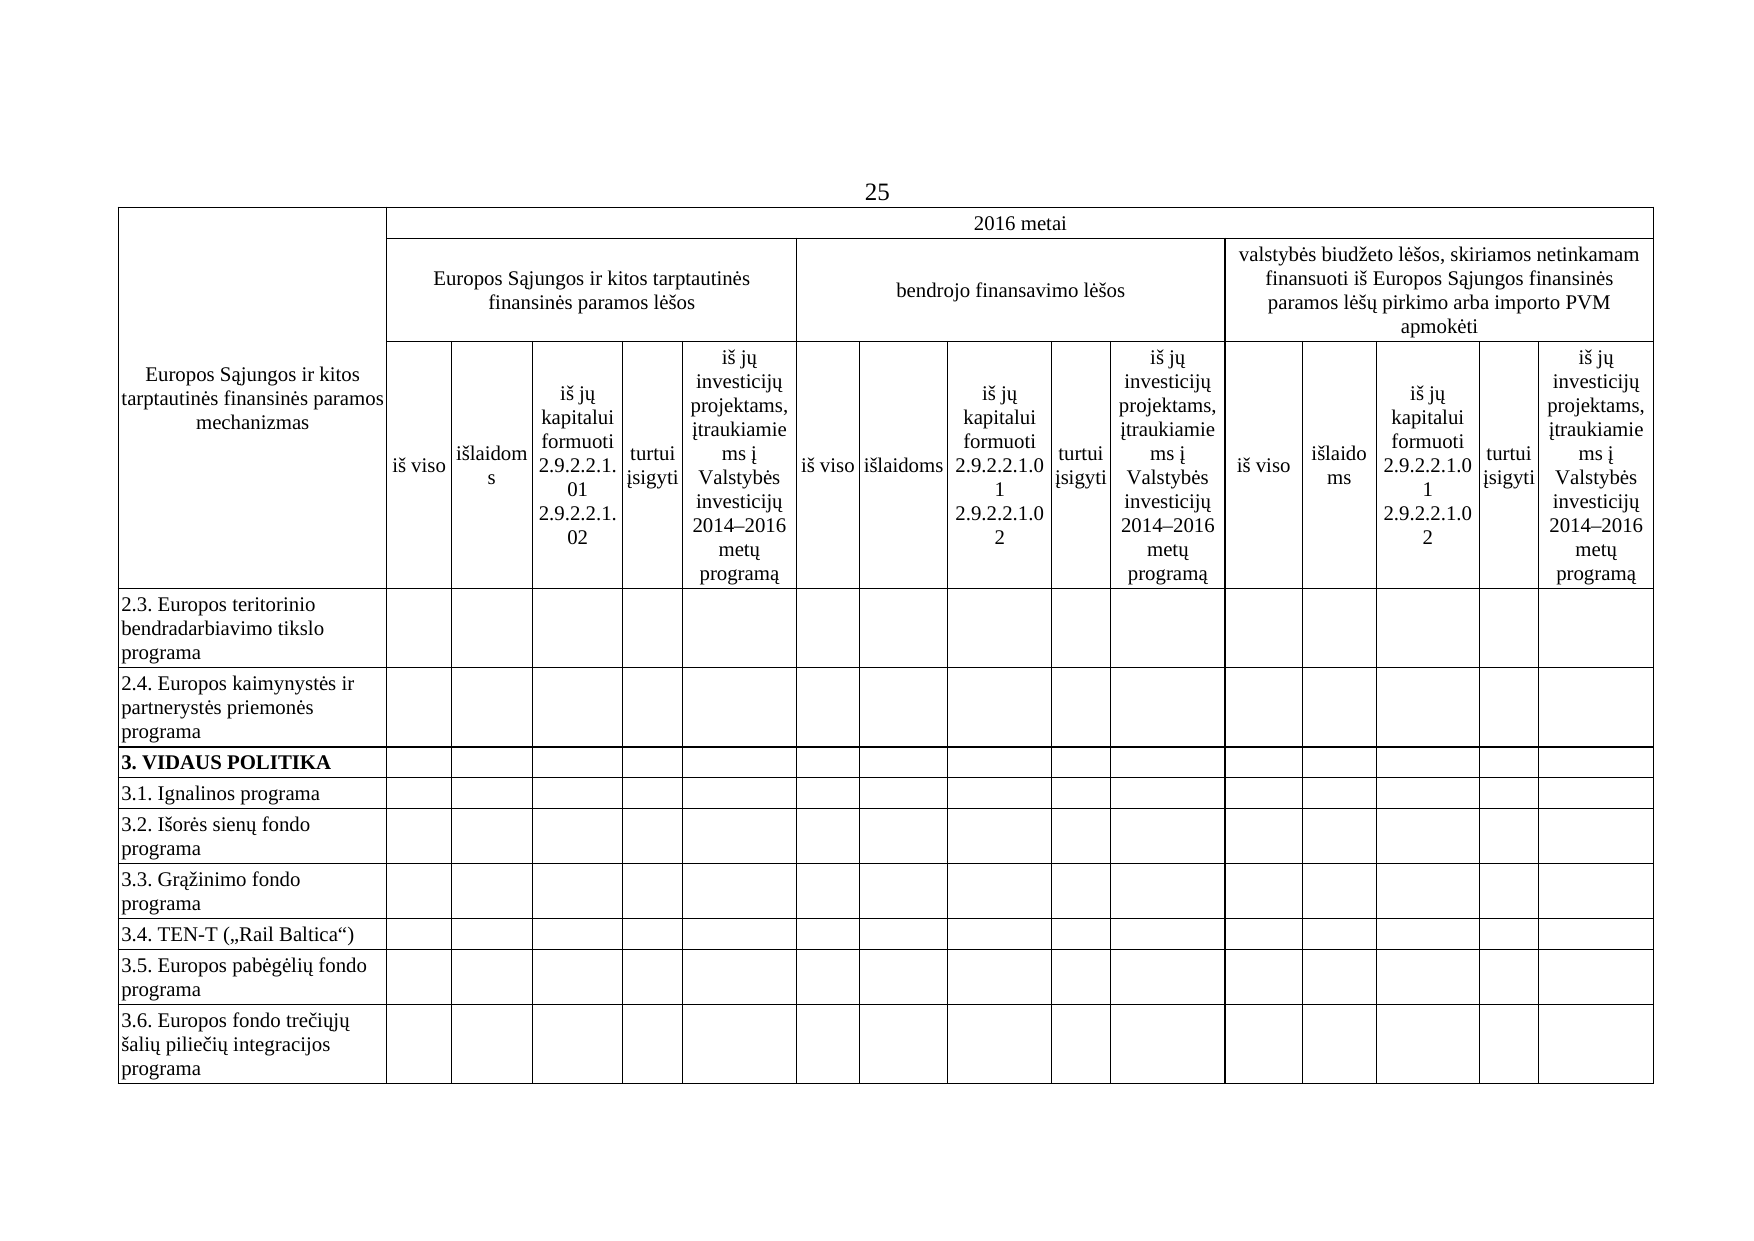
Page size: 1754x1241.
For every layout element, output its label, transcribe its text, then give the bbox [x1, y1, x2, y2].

table_cell [1539, 748, 1653, 777]
table_cell [1303, 778, 1376, 808]
table_cell [1052, 1005, 1110, 1083]
table_cell [1303, 748, 1376, 777]
table_cell [1377, 950, 1479, 1004]
table_cell [1480, 950, 1538, 1004]
table_cell [948, 748, 1051, 777]
table_cell [860, 589, 947, 667]
table_cell [1480, 919, 1538, 949]
table_cell [683, 778, 796, 808]
table_cell [1303, 950, 1376, 1004]
table_cell turtui įsigyti [1480, 342, 1538, 588]
table_cell turtui įsigyti [1052, 342, 1110, 588]
table_cell [387, 668, 451, 746]
table_cell [683, 1005, 796, 1083]
table_cell [683, 864, 796, 918]
table_cell [1539, 668, 1653, 746]
table_cell [387, 778, 451, 808]
table_cell [1226, 809, 1302, 863]
table_cell [452, 809, 532, 863]
table_cell [1111, 668, 1224, 746]
table_cell [1303, 864, 1376, 918]
table_cell [1111, 589, 1224, 667]
table_cell [1377, 809, 1479, 863]
table_cell [797, 668, 859, 746]
table_cell 3.4. TEN-T („Rail Baltica“) [119, 919, 386, 949]
table_cell [623, 809, 682, 863]
table_cell [387, 919, 451, 949]
table_cell [683, 919, 796, 949]
table_cell bendrojo finansavimo lėšos [797, 239, 1224, 341]
table_cell [683, 950, 796, 1004]
table_cell 2.3. Europos teritorinio bendradarbiavimo tikslo programa [119, 589, 386, 667]
table_cell [533, 668, 622, 746]
table_header Europos Sąjungos ir kitos tarptautinės finansinės paramos mechanizmas [119, 208, 386, 588]
table_cell [683, 668, 796, 746]
table_cell [1539, 919, 1653, 949]
table_cell [387, 1005, 451, 1083]
table_cell 3.2. Išorės sienų fondo programa [119, 809, 386, 863]
table_cell [797, 1005, 859, 1083]
table_cell 3.5. Europos pabėgėlių fondo programa [119, 950, 386, 1004]
table_cell [948, 589, 1051, 667]
table_cell [1377, 748, 1479, 777]
table_cell [1539, 589, 1653, 667]
table_cell 3.1. Ignalinos programa [119, 778, 386, 808]
table_cell [1303, 1005, 1376, 1083]
table_cell [1052, 864, 1110, 918]
table_cell [1377, 919, 1479, 949]
table_cell [1539, 1005, 1653, 1083]
table_cell [533, 809, 622, 863]
table_cell [948, 864, 1051, 918]
table_cell [452, 668, 532, 746]
table_cell Europos Sąjungos ir kitos tarptautinės finansinės paramos lėšos [387, 239, 796, 341]
table_cell [387, 864, 451, 918]
table_cell [623, 589, 682, 667]
table_cell [1303, 919, 1376, 949]
table_cell išlaidoms [452, 342, 532, 588]
table_cell [1052, 809, 1110, 863]
table_cell [452, 778, 532, 808]
table_cell [1377, 1005, 1479, 1083]
table_cell [387, 748, 451, 777]
table_cell [797, 919, 859, 949]
table_cell [683, 589, 796, 667]
table_cell 3.3. Grąžinimo fondo programa [119, 864, 386, 918]
table_cell [623, 778, 682, 808]
table_cell [1111, 809, 1224, 863]
table_cell [452, 919, 532, 949]
table_cell [860, 950, 947, 1004]
table_cell iš jų investicijų projektams, įtraukiamiems į Valstybės investicijų 2014–2016 metų programą [1111, 342, 1224, 588]
table_cell [948, 950, 1051, 1004]
table_cell [1111, 748, 1224, 777]
table_cell [533, 950, 622, 1004]
table_cell [860, 668, 947, 746]
table_cell [1052, 748, 1110, 777]
table_cell [1111, 864, 1224, 918]
table_cell [387, 950, 451, 1004]
table_cell [1539, 950, 1653, 1004]
table_cell [623, 919, 682, 949]
table_cell [1539, 864, 1653, 918]
table_cell [452, 950, 532, 1004]
table_cell [452, 589, 532, 667]
table_cell iš jų kapitalui formuoti 2.9.2.2.1.01 2.9.2.2.1.02 [948, 342, 1051, 588]
table_cell [1226, 1005, 1302, 1083]
table_cell turtui įsigyti [623, 342, 682, 588]
table_cell [387, 809, 451, 863]
table_cell [797, 809, 859, 863]
table_cell [860, 748, 947, 777]
table_cell [1480, 748, 1538, 777]
table_cell [1052, 778, 1110, 808]
table_cell 3. VIDAUS POLITIKA [119, 748, 386, 777]
table_cell [1111, 778, 1224, 808]
table_cell valstybės biudžeto lėšos, skiriamos netinkamam finansuoti iš Europos Sąjungos finansinės paramos lėšų pirkimo arba importo PVM apmokėti [1226, 239, 1653, 341]
table_cell [1226, 668, 1302, 746]
table_cell [1226, 950, 1302, 1004]
table_cell [452, 864, 532, 918]
table_cell [797, 589, 859, 667]
table_cell [797, 748, 859, 777]
table_cell [1111, 919, 1224, 949]
table_cell [1226, 589, 1302, 667]
table_cell [533, 919, 622, 949]
table_cell [533, 589, 622, 667]
table_cell [533, 864, 622, 918]
table_cell [1480, 668, 1538, 746]
table_cell 2.4. Europos kaimynystės ir partnerystės priemonės programa [119, 668, 386, 746]
table_cell [1303, 668, 1376, 746]
table_cell [1111, 1005, 1224, 1083]
table_cell [1303, 589, 1376, 667]
table_cell išlaidoms [1303, 342, 1376, 588]
table_header 2016 metai [387, 208, 1653, 238]
table_cell [1539, 809, 1653, 863]
table_cell [948, 919, 1051, 949]
table_cell [860, 809, 947, 863]
table_cell [1226, 778, 1302, 808]
table_cell [452, 1005, 532, 1083]
table_cell [860, 1005, 947, 1083]
table_cell iš viso [797, 342, 859, 588]
table_cell [948, 1005, 1051, 1083]
table_cell [948, 668, 1051, 746]
table_cell [797, 864, 859, 918]
table_cell iš jų investicijų projektams, įtraukiamiems į Valstybės investicijų 2014–2016 metų programą [1539, 342, 1653, 588]
table_cell [1226, 919, 1302, 949]
table_cell [1052, 950, 1110, 1004]
table_cell [1377, 864, 1479, 918]
table_cell [1480, 1005, 1538, 1083]
table_cell [1226, 748, 1302, 777]
table_cell [1111, 950, 1224, 1004]
table_cell [623, 1005, 682, 1083]
table_cell [1052, 589, 1110, 667]
table_cell [860, 778, 947, 808]
table_cell [948, 809, 1051, 863]
table_cell [860, 864, 947, 918]
table_cell iš viso [387, 342, 451, 588]
table_cell [1480, 864, 1538, 918]
table_cell [1377, 589, 1479, 667]
table_cell iš jų investicijų projektams, įtraukiamiems į Valstybės investicijų 2014–2016 metų programą [683, 342, 796, 588]
table_cell [797, 950, 859, 1004]
table_cell iš viso [1226, 342, 1302, 588]
table_cell [533, 778, 622, 808]
table_cell [1226, 864, 1302, 918]
table_cell 3.6. Europos fondo trečiųjų šalių piliečių integracijos programa [119, 1005, 386, 1083]
table_cell [1303, 809, 1376, 863]
table_cell [623, 864, 682, 918]
table_cell [452, 748, 532, 777]
table_cell [1052, 919, 1110, 949]
table_cell [533, 1005, 622, 1083]
table_cell [1480, 809, 1538, 863]
table_cell [683, 748, 796, 777]
table_cell [860, 919, 947, 949]
table_cell [623, 668, 682, 746]
table_cell [1377, 778, 1479, 808]
table_cell [797, 778, 859, 808]
table_cell [1539, 778, 1653, 808]
table_cell [1377, 668, 1479, 746]
table_cell [623, 950, 682, 1004]
table_cell [623, 748, 682, 777]
table_cell [1480, 589, 1538, 667]
table_cell iš jų kapitalui formuoti 2.9.2.2.1.01 2.9.2.2.1.02 [1377, 342, 1479, 588]
table_cell [533, 748, 622, 777]
table_cell [1480, 778, 1538, 808]
table_cell [1052, 668, 1110, 746]
table_cell [387, 589, 451, 667]
table_cell išlaidoms [860, 342, 947, 588]
table_cell iš jų kapitalui formuoti 2.9.2.2.1.01 2.9.2.2.1.02 [533, 342, 622, 588]
table_cell [948, 778, 1051, 808]
table_cell [683, 809, 796, 863]
